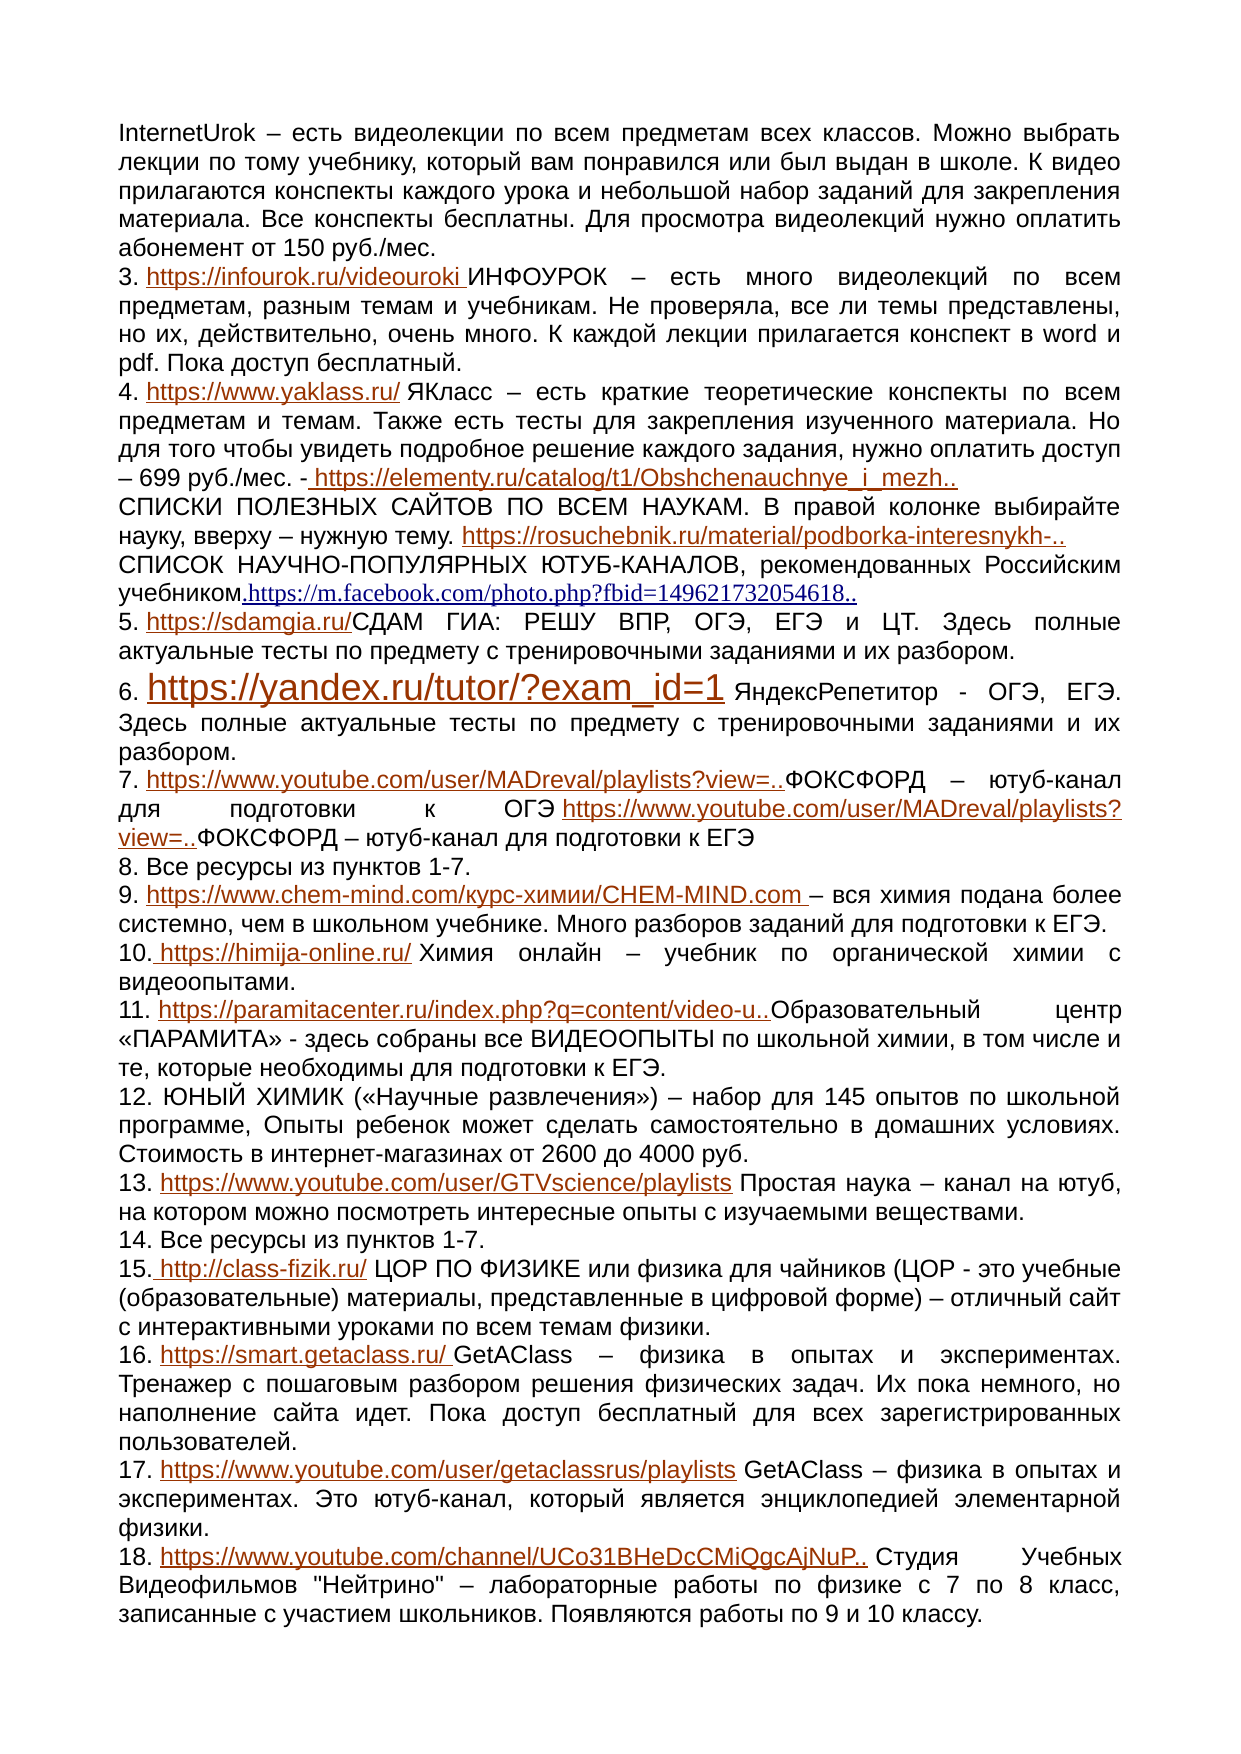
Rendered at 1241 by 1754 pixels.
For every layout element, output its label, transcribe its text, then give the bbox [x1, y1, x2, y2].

subtitle 16. https://smart.getaclass.ru/ GetAClass – физика в опытах и экспериментах. Тренажер с пошаговым разбором решения физических задач. Их пока немного, но наполнение сайта идет. Пока доступ бесплатный для всех зарегистрированных пользователей. [118, 1340, 1122, 1455]
subtitle 5. https://sdamgia.ru/СДАМ ГИА: РЕШУ ВПР, ОГЭ, ЕГЭ и ЦТ. Здесь полные актуальные тесты по предмету с тренировочными заданиями и их разбором. [118, 607, 1122, 665]
subtitle 6. https://yandex.ru/tutor/?exam_id=1 ЯндексРепетитор - ОГЭ, ЕГЭ. Здесь полные актуальные тесты по предмету с тренировочными заданиями и их разбором. [118, 665, 1122, 765]
subtitle 3. https://infourok.ru/videouroki ИНФОУРОК – есть много видеолекций по всем предметам, разным темам и учебникам. Не проверяла, все ли темы представлены, но их, действительно, очень много. К каждой лекции прилагается конспект в word и pdf. Пока доступ бесплатный. [118, 262, 1122, 377]
subtitle 14. Все ресурсы из пунктов 1-7. [118, 1225, 1122, 1254]
subtitle 17. https://www.youtube.com/user/getaclassrus/playlists GetAClass – физика в опытах и экспериментах. Это ютуб-канал, который является энциклопедией элементарной физики. [118, 1455, 1122, 1542]
subtitle 7. https://www.youtube.com/user/MADreval/playlists?view=..ФОКСФОРД – ютуб-канал для подготовки к ОГЭ https://www.youtube.com/user/MADreval/playlists?view=..ФОКСФОРД – ютуб-канал для подготовки к ЕГЭ [118, 765, 1122, 852]
subtitle 9. https://www.chem-mind.com/курс-химии/CHEM-MIND.com – вся химия подана более системно, чем в школьном учебнике. Много разборов заданий для подготовки к ЕГЭ. [118, 880, 1122, 938]
subtitle 10. https://himija-online.ru/ Химия онлайн – учебник по органической химии с видеоопытами. [118, 938, 1122, 995]
subtitle InternetUrok – есть видеолекции по всем предметам всех классов. Можно выбрать лекции по тому учебнику, который вам понравился или был выдан в школе. К видео прилагаются конспекты каждого урока и небольшой набор заданий для закрепления материала. Все конспекты бесплатны. Для просмотра видеолекций нужно оплатить абонемент от 150 руб./мес. [118, 118, 1122, 262]
subtitle СПИСОК НАУЧНО-ПОПУЛЯРНЫХ ЮТУБ-КАНАЛОВ, рекомендованных Российским учебником.https://m.facebook.com/photo.php?fbid=149621732054618.. [118, 549, 1122, 607]
subtitle 13. https://www.youtube.com/user/GTVscience/playlists Простая наука – канал на ютуб, на котором можно посмотреть интересные опыты с изучаемыми веществами. [118, 1168, 1122, 1225]
subtitle 8. Все ресурсы из пунктов 1-7. [118, 852, 1122, 880]
subtitle 4. https://www.yaklass.ru/ ЯКласс – есть краткие теоретические конспекты по всем предметам и темам. Также есть тесты для закрепления изученного материала. Но для того чтобы увидеть подробное решение каждого задания, нужно оплатить доступ – 699 руб./мес. - https://elementy.ru/catalog/t1/Obshchenauchnye_i_mezh.. [118, 377, 1122, 492]
subtitle 11. https://paramitacenter.ru/index.php?q=content/video-u..Образовательный центр «ПАРАМИТА» - здесь собраны все ВИДЕООПЫТЫ по школьной химии, в том числе и те, которые необходимы для подготовки к ЕГЭ. [118, 995, 1122, 1082]
subtitle 15. http://class-fizik.ru/ ЦОР ПО ФИЗИКЕ или физика для чайников (ЦОР - это учебные (образовательные) материалы, представленные в цифровой форме) – отличный сайт с интерактивными уроками по всем темам физики. [118, 1254, 1122, 1340]
subtitle 18. https://www.youtube.com/channel/UCo31BHeDcCMiQgcAjNuP.. Студия Учебных Видеофильмов "Нейтрино" – лабораторные работы по физике с 7 по 8 класс, записанные с участием школьников. Появляются работы по 9 и 10 классу. [118, 1542, 1122, 1628]
subtitle СПИСКИ ПОЛЕЗНЫХ САЙТОВ ПО ВСЕМ НАУКАМ. В правой колонке выбирайте науку, вверху – нужную тему. https://rosuchebnik.ru/material/podborka-interesnykh-.. [118, 492, 1122, 549]
subtitle 12. ЮНЫЙ ХИМИК («Научные развлечения») – набор для 145 опытов по школьной программе, Опыты ребенок может сделать самостоятельно в домашних условиях. Стоимость в интернет-магазинах от 2600 до 4000 руб. [118, 1082, 1122, 1168]
